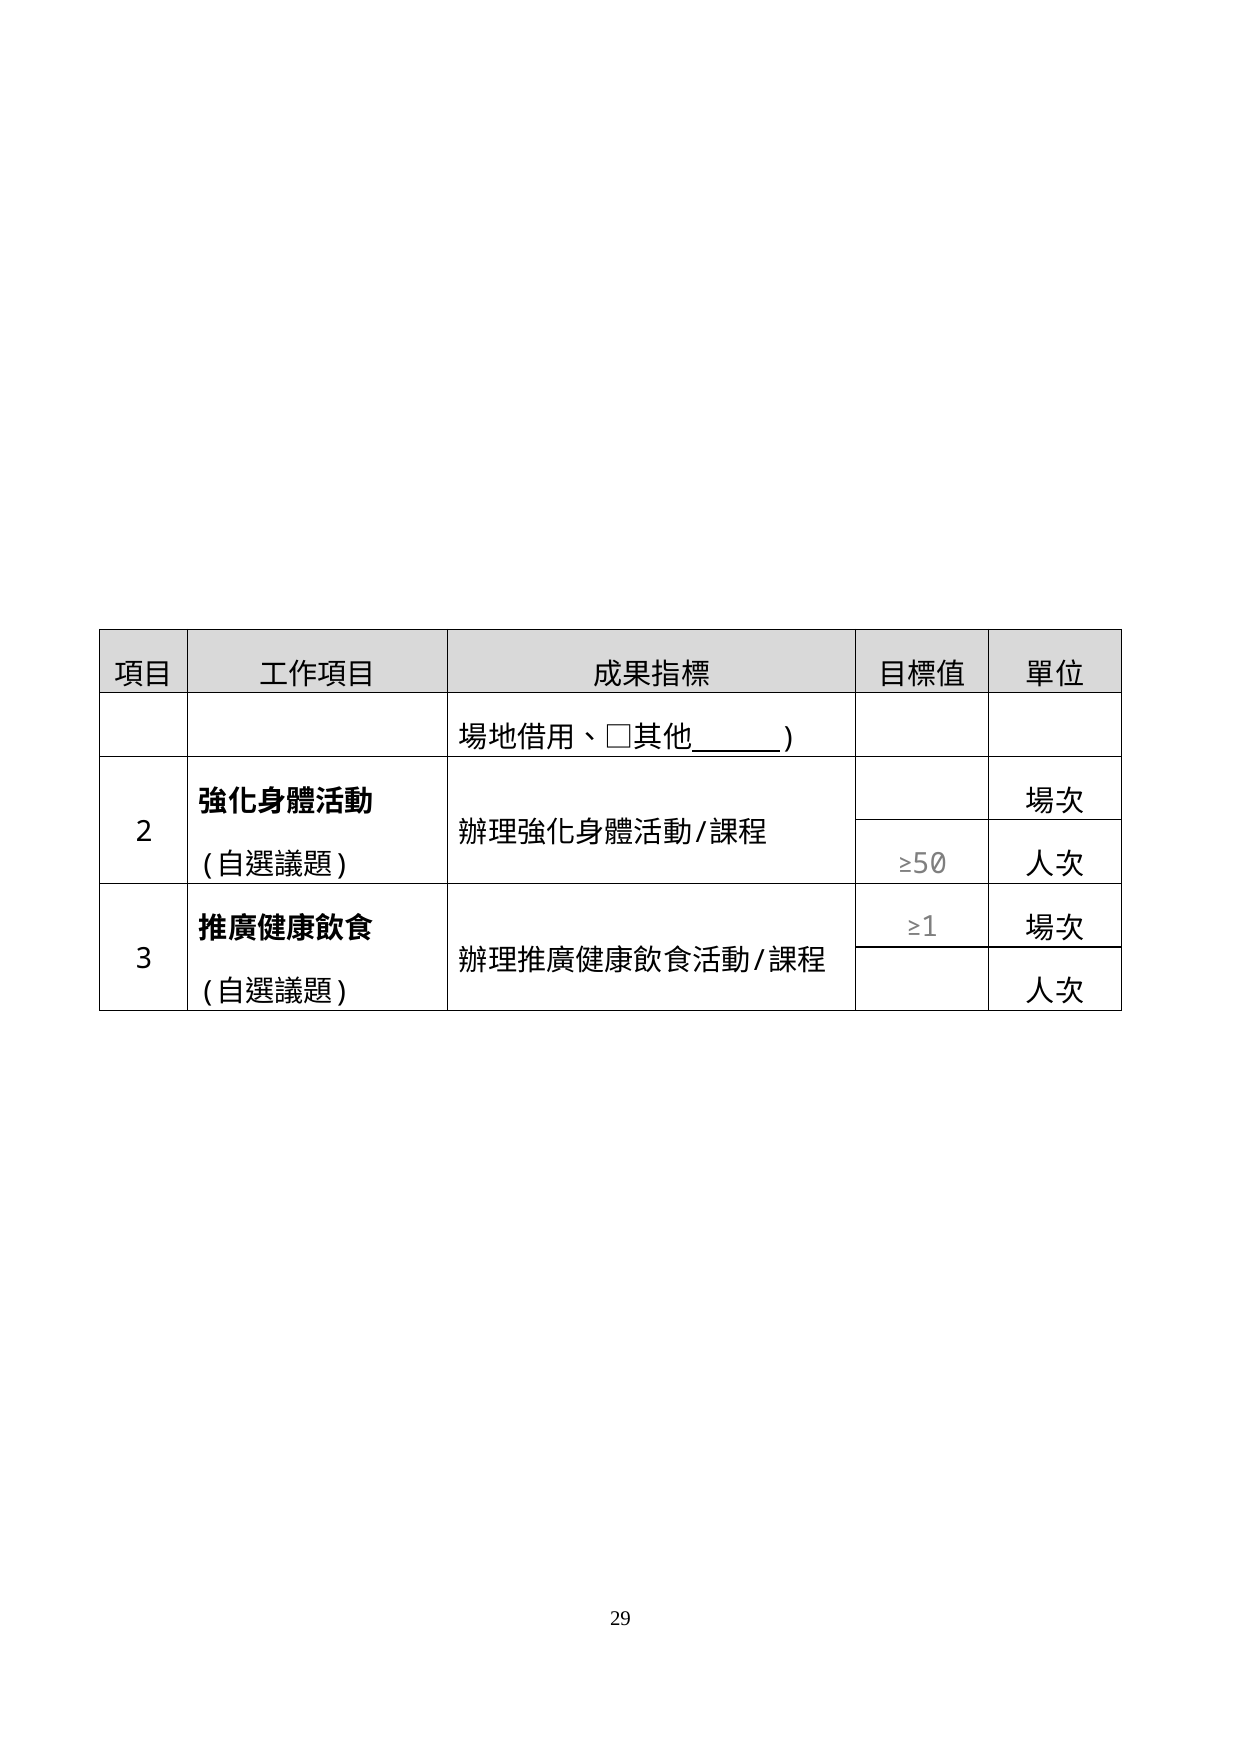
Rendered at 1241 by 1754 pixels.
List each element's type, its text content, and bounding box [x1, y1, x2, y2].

table_cell [100, 693, 187, 756]
table_cell 場次 [989, 884, 1121, 946]
table_cell [188, 693, 447, 756]
table_cell 人次 [989, 948, 1121, 1010]
table_cell 推廣健康飲食 (自選議題) [188, 884, 447, 1010]
table_header 目標值 [856, 630, 988, 692]
table_cell 辦理強化身體活動/課程 [448, 757, 855, 883]
table_cell 2 [100, 757, 187, 883]
table_header 工作項目 [188, 630, 447, 692]
table_header 項目 [100, 630, 187, 692]
table_cell 3 [100, 884, 187, 1010]
table_cell [989, 693, 1121, 756]
table_header 成果指標 [448, 630, 855, 692]
table_header 單位 [989, 630, 1121, 692]
table_cell 辦理推廣健康飲食活動/課程 [448, 884, 855, 1010]
table_cell [856, 948, 988, 1010]
table_cell 場次 [989, 757, 1121, 819]
table_cell [856, 693, 988, 756]
table_cell ≥50 [856, 820, 988, 883]
table_cell ≥1 [856, 884, 988, 946]
table_cell 場地借用、□其他 ) [448, 693, 855, 756]
table_cell 強化身體活動 (自選議題) [188, 757, 447, 883]
table_cell 人次 [989, 820, 1121, 883]
table_cell [856, 757, 988, 819]
